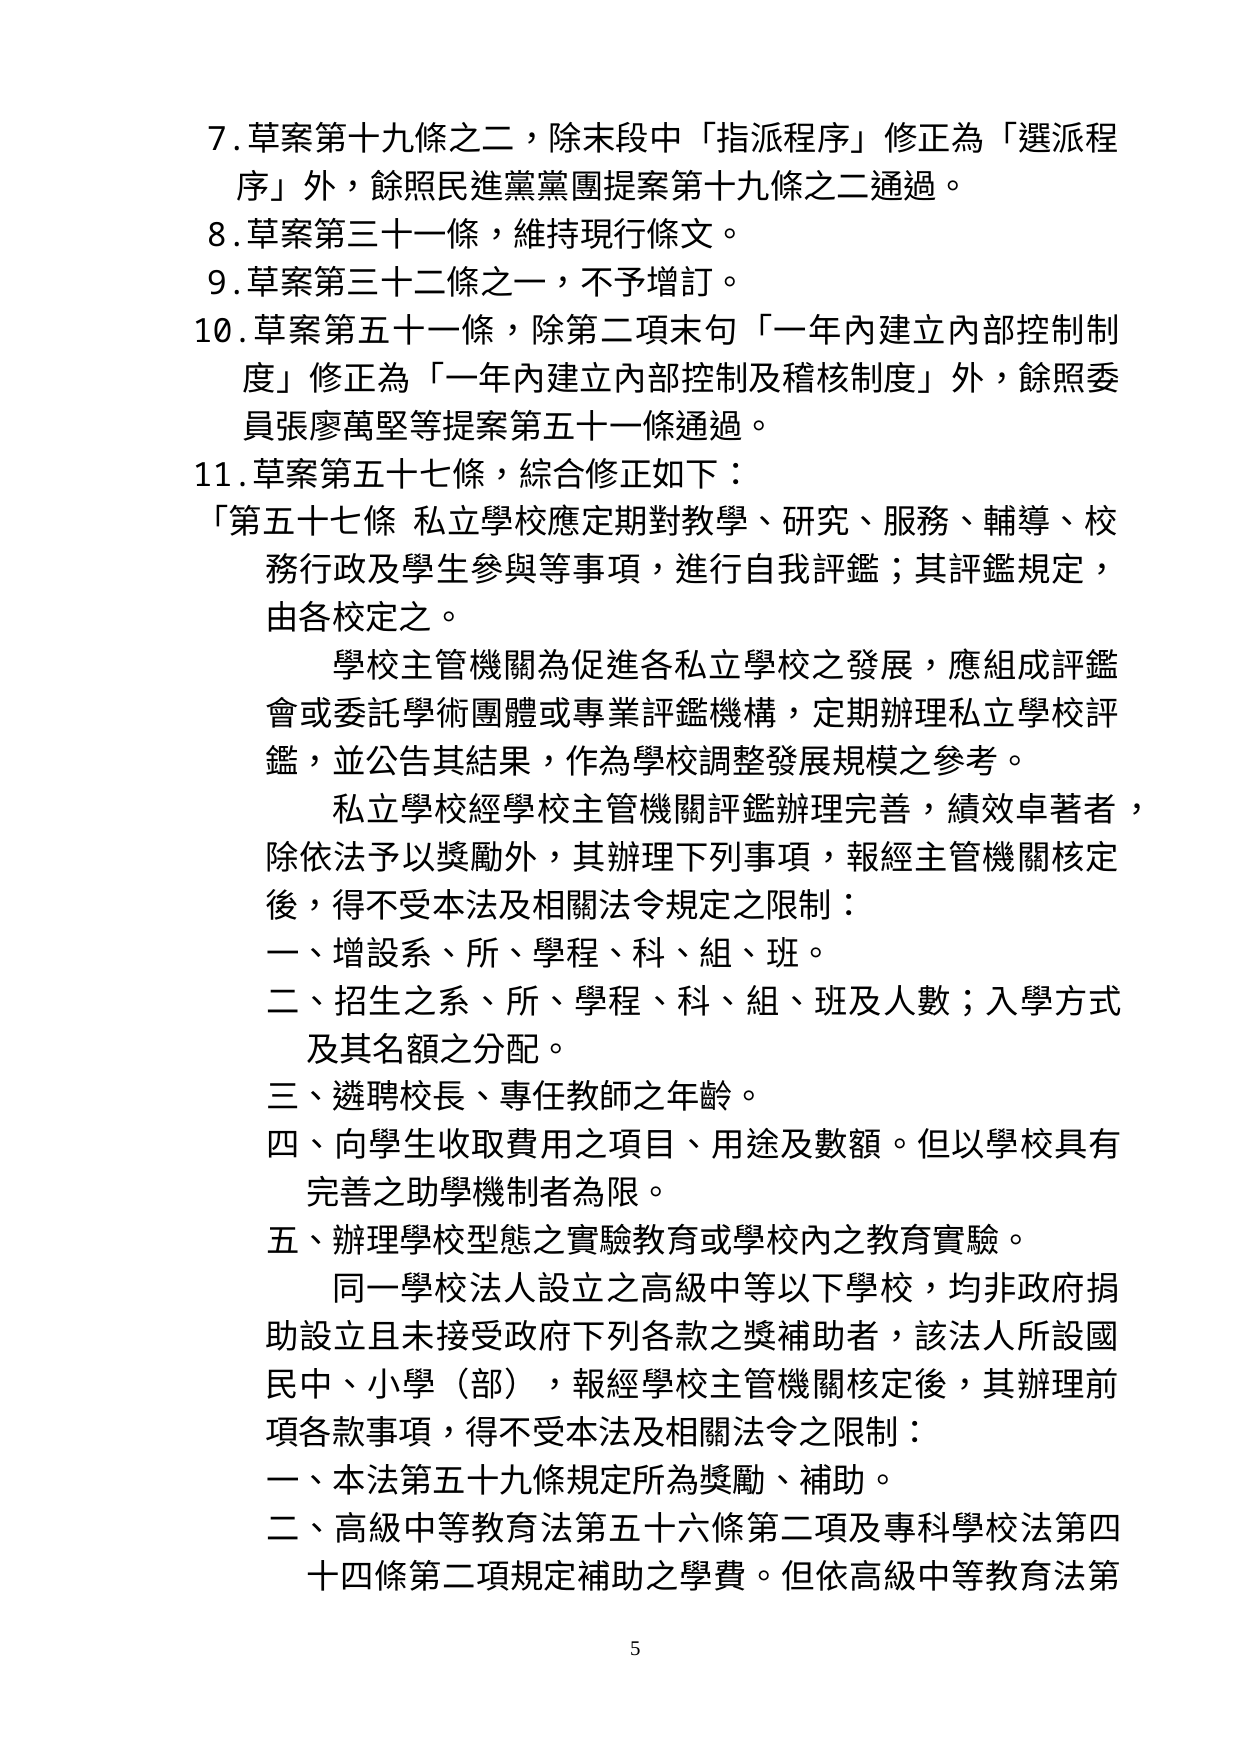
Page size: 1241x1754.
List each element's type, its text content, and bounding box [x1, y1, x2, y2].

text 學校主管機關為促進各私立學校之發展，應組成評鑑會或委託學術團體或專業評鑑機構，定期辦理私立學校評鑑，並公告其結果，作為學校調整發展規模之參考。 [265, 639, 1120, 783]
text 私立學校經學校主管機關評鑑辦理完善，績效卓著者，除依法予以獎勵外，其辦理下列事項，報經主管機關核定後，得不受本法及相關法令規定之限制： [265, 783, 1120, 927]
text 8.草案第三十一條，維持現行條文。 [207, 208, 1120, 256]
text 一、增設系、所、學程、科、組、班。 [266, 927, 1122, 975]
text 二、高級中等教育法第五十六條第二項及專科學校法第四十四條第二項規定補助之學費。但依高級中等教育法第 [266, 1502, 1122, 1598]
text 四、向學生收取費用之項目、用途及數額。但以學校具有完善之助學機制者為限。 [266, 1118, 1122, 1214]
text 11.草案第五十七條，綜合修正如下： [192, 448, 1120, 496]
text 「第五十七條 私立學校應定期對教學、研究、服務、輔導、校務行政及學生參與等事項，進行自我評鑑；其評鑑規定，由各校定之。 [195, 496, 1120, 639]
text 二、招生之系、所、學程、科、組、班及人數；入學方式及其名額之分配。 [266, 975, 1122, 1071]
text 一、本法第五十九條規定所為獎勵、補助。 [266, 1454, 1122, 1502]
text 7.草案第十九條之二，除末段中「指派程序」修正為「選派程序」外，餘照民進黨黨團提案第十九條之二通過。 [207, 112, 1120, 208]
text 10.草案第五十一條，除第二項末句「一年內建立內部控制制度」修正為「一年內建立內部控制及稽核制度」外，餘照委員張廖萬堅等提案第五十一條通過。 [192, 304, 1120, 448]
text 五、辦理學校型態之實驗教育或學校內之教育實驗。 [266, 1214, 1122, 1262]
text 三、遴聘校長、專任教師之年齡。 [266, 1071, 1122, 1118]
text 9.草案第三十二條之一，不予增訂。 [207, 256, 1120, 304]
text 同一學校法人設立之高級中等以下學校，均非政府捐助設立且未接受政府下列各款之獎補助者，該法人所設國民中、小學（部），報經學校主管機關核定後，其辦理前項各款事項，得不受本法及相關法令之限制： [265, 1262, 1120, 1454]
